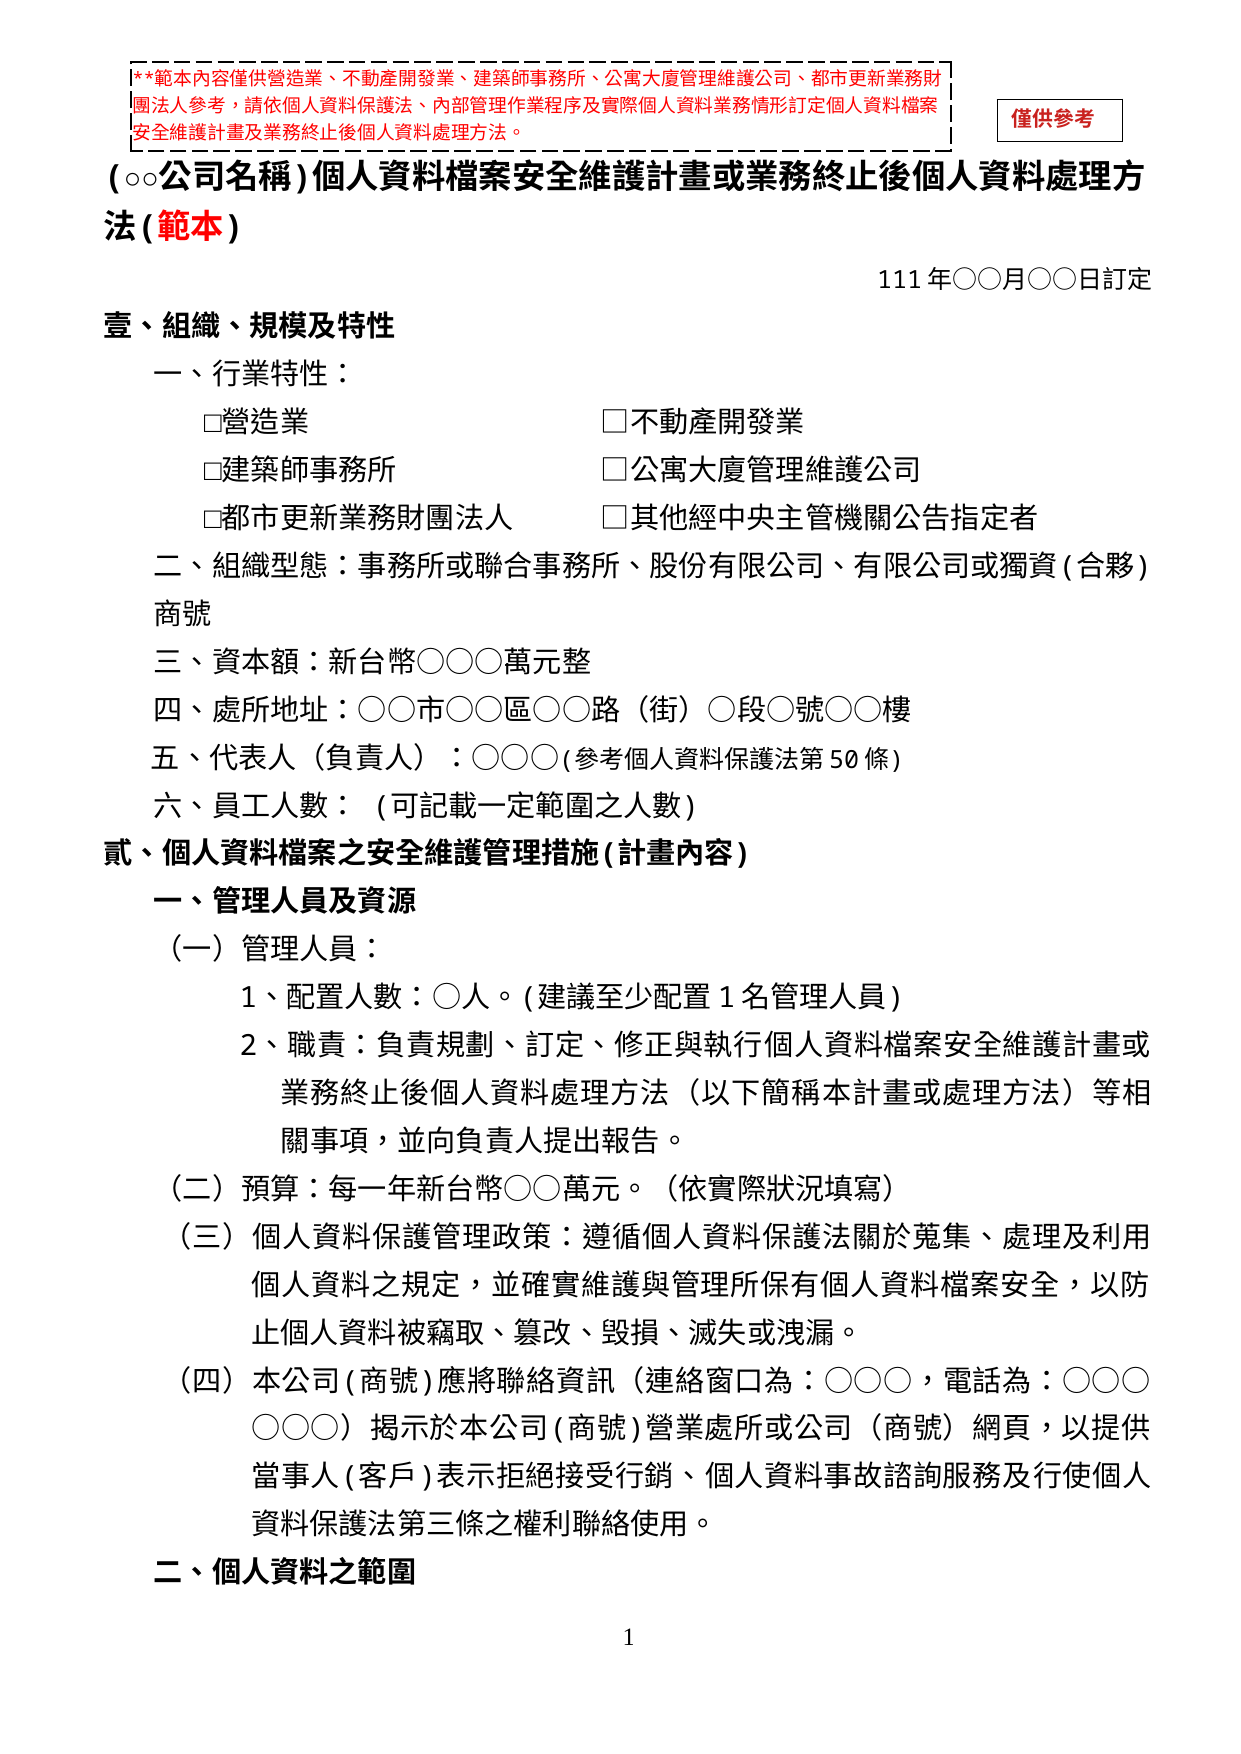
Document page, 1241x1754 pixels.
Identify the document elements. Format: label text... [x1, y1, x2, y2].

text （二）預算：每一年新台幣○○萬元。（依實際狀況填寫） [153, 1161, 1152, 1209]
text 五、代表人（負責人）：○○○(參考個人資料保護法第50條) [151, 730, 1152, 778]
text （四）本公司(商號)應將聯絡資訊（連絡窗口為：○○○，電話為：○○○○○○）揭示於本公司(商號)營業處所或公司（商號）網頁，以提供當事人(客戶)表示拒絕接受行銷、個人資料事故諮詢服務及行使個人資料保護法第三條之權利聯絡使用。 [162, 1353, 1152, 1544]
text □營造業 □不動產開發業 [204, 394, 1152, 442]
text 三、資本額：新台幣○○○萬元整 [153, 634, 1152, 682]
text **範本內容僅供營造業、不動產開發業、建築師事務所、公寓大廈管理維護公司、都市更新業務財團法人參考，請依個人資料保護法、內部管理作業程序及實際個人資料業務情形訂定個人資料檔案安全維護計畫及業務終止後個人資料處理方法。 [132, 63, 950, 144]
text □都市更新業務財團法人 □其他經中央主管機關公告指定者 [204, 490, 1152, 538]
text 二、組織型態：事務所或聯合事務所、股份有限公司、有限公司或獨資(合夥)商號 [153, 538, 1152, 634]
text 四、處所地址：○○市○○區○○路（街）○段○號○○樓 [153, 682, 1152, 730]
text 六、員工人數： (可記載一定範圍之人數) [153, 778, 1152, 826]
text 一、管理人員及資源 [153, 873, 1152, 921]
text 貳、個人資料檔案之安全維護管理措施(計畫內容) [103, 826, 1152, 873]
text （三）個人資料保護管理政策：遵循個人資料保護法關於蒐集、處理及利用個人資料之規定，並確實維護與管理所保有個人資料檔案安全，以防止個人資料被竊取、篡改、毁損、滅失或洩漏。 [162, 1209, 1152, 1353]
text (○○公司名稱)個人資料檔案安全維護計畫或業務終止後個人資料處理方法(範本) [103, 148, 1152, 248]
text 壹、組織、規模及特性 [103, 298, 1152, 346]
text 2、職責：負責規劃、訂定、修正與執行個人資料檔案安全維護計畫或業務終止後個人資料處理方法（以下簡稱本計畫或處理方法）等相關事項，並向負責人提出報告。 [239, 1017, 1152, 1161]
text 一、行業特性： [153, 346, 1152, 394]
text 1、配置人數：○人。(建議至少配置1名管理人員) [239, 969, 1152, 1017]
text 僅供參考 [1012, 106, 1107, 131]
text 二、個人資料之範圍 [153, 1544, 1152, 1592]
text （一）管理人員： [153, 921, 1152, 969]
text 111年○○月○○日訂定 [103, 248, 1152, 298]
text □建築師事務所 □公寓大廈管理維護公司 [204, 442, 1152, 490]
